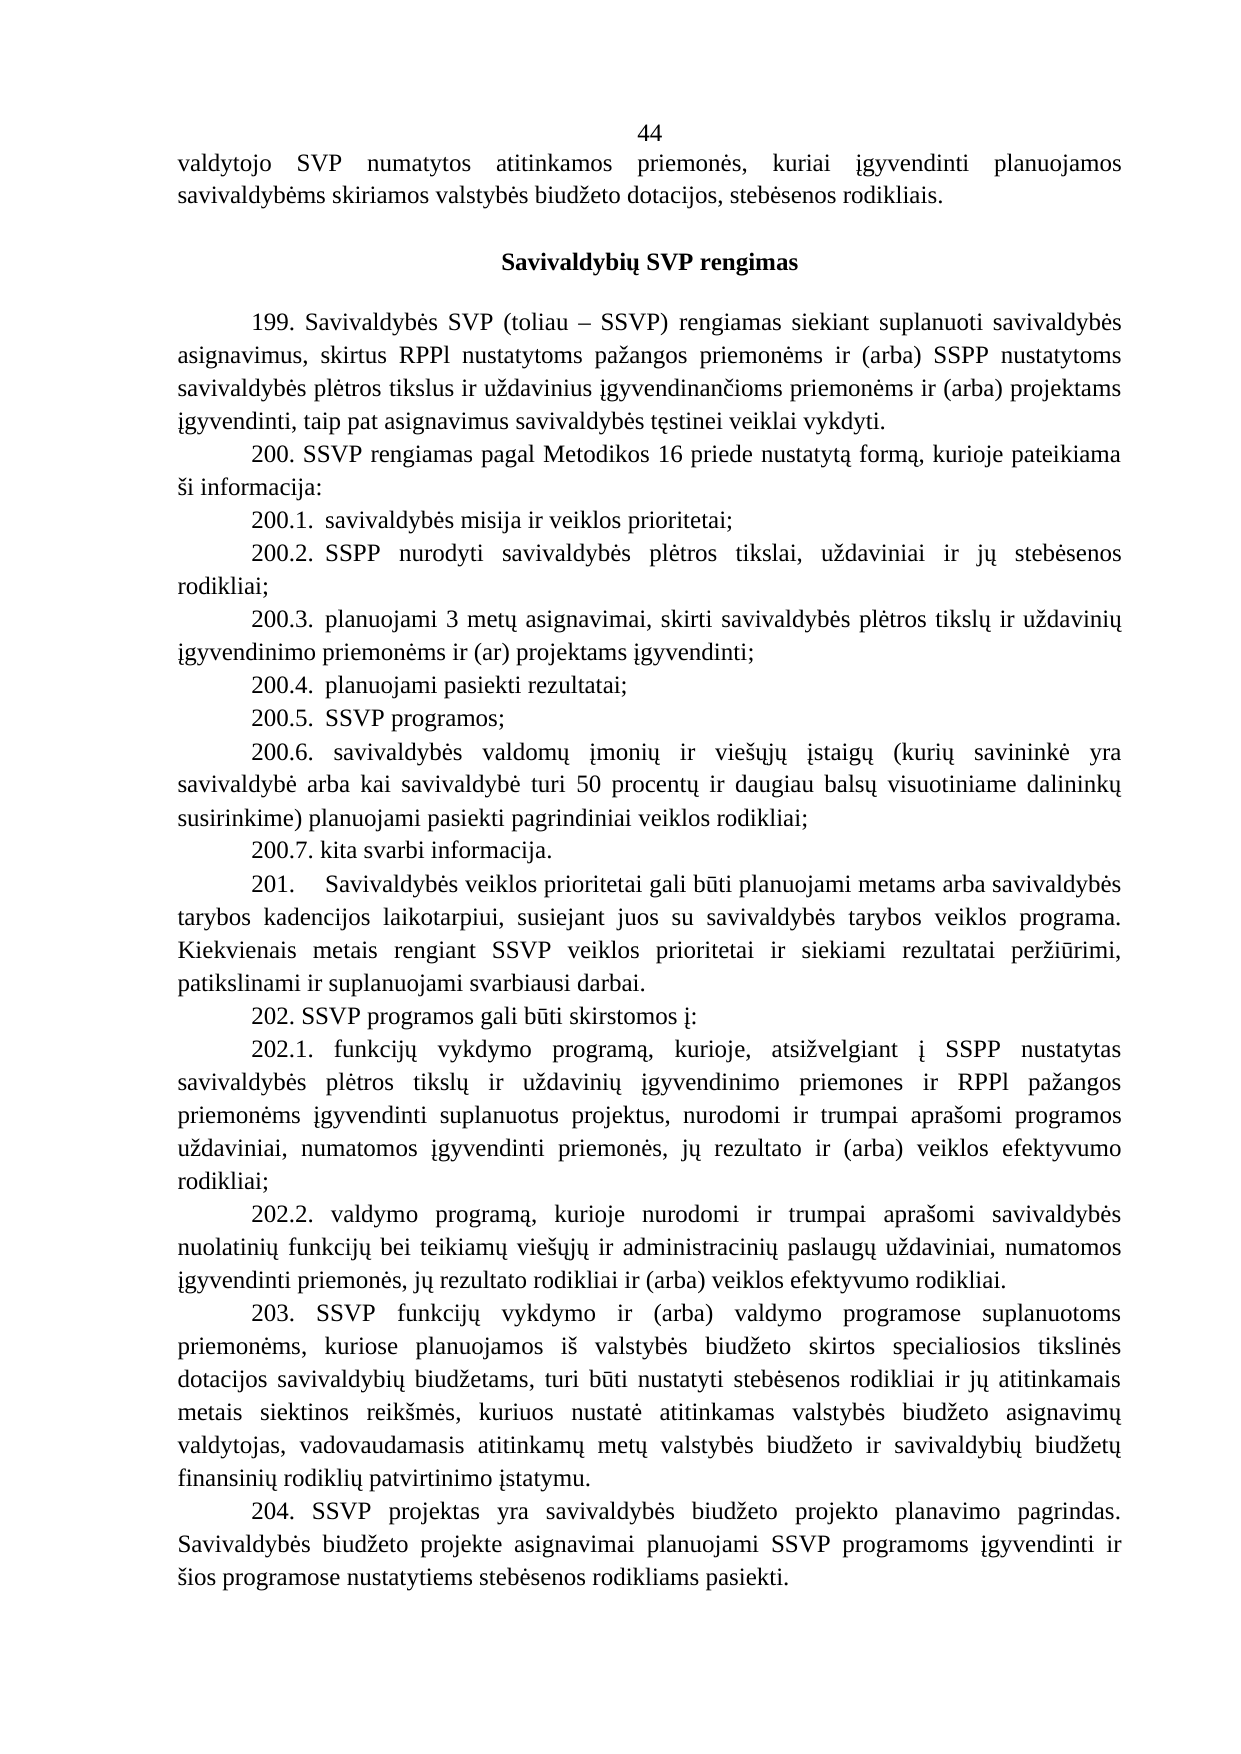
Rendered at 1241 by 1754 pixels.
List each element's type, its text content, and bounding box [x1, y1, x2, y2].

text 204. SSVP projektas yra savivaldybės biudžeto projekto planavimo pagrindas. Savivaldybės biudžeto projekte asignavimai planuojami SSVP programoms įgyvendinti ir šios programose nustatytiems stebėsenos rodikliams pasiekti. [177, 1496, 1122, 1591]
text 200.7. kita svarbi informacija. [177, 836, 1122, 864]
text 201. Savivaldybės veiklos prioritetai gali būti planuojami metams arba savivaldybės tarybos kadencijos laikotarpiui, susiejant juos su savivaldybės tarybos veiklos programa. Kiekvienais metais rengiant SSVP veiklos prioritetai ir siekiami rezultatai peržiūrimi, patikslinami ir suplanuojami svarbiausi darbai. [177, 869, 1122, 996]
text 200.6. savivaldybės valdomų įmonių ir viešųjų įstaigų (kurių savininkė yra savivaldybė arba kai savivaldybė turi 50 procentų ir daugiau balsų visuotiniame dalininkų susirinkime) planuojami pasiekti pagrindiniai veiklos rodikliai; [177, 737, 1122, 831]
text 200.4. planuojami pasiekti rezultatai; [177, 671, 1122, 699]
text 202.1. funkcijų vykdymo programą, kurioje, atsižvelgiant į SSPP nustatytas savivaldybės plėtros tikslų ir uždavinių įgyvendinimo priemones ir RPPl pažangos priemonėms įgyvendinti suplanuotus projektus, nurodomi ir trumpai aprašomi programos uždaviniai, numatomos įgyvendinti priemonės, jų rezultato ir (arba) veiklos efektyvumo rodikliai; [177, 1034, 1122, 1194]
text valdytojo SVP numatytos atitinkamos priemonės, kuriai įgyvendinti planuojamos savivaldybėms skiriamos valstybės biudžeto dotacijos, stebėsenos rodikliais. [177, 148, 1122, 209]
text 199. Savivaldybės SVP (toliau – SSVP) rengiamas siekiant suplanuoti savivaldybės asignavimus, skirtus RPPl nustatytoms pažangos priemonėms ir (arba) SSPP nustatytoms savivaldybės plėtros tikslus ir uždavinius įgyvendinančioms priemonėms ir (arba) projektams įgyvendinti, taip pat asignavimus savivaldybės tęstinei veiklai vykdyti. [177, 307, 1122, 435]
text 200.2. SSPP nurodyti savivaldybės plėtros tikslai, uždaviniai ir jų stebėsenos rodikliai; [177, 538, 1122, 600]
text 200.1. savivaldybės misija ir veiklos prioritetai; [177, 505, 1122, 534]
text 200.3. planuojami 3 metų asignavimai, skirti savivaldybės plėtros tikslų ir uždavinių įgyvendinimo priemonėms ir (ar) projektams įgyvendinti; [177, 604, 1122, 666]
subtitle Savivaldybių SVP rengimas [177, 247, 1122, 275]
text 200.5. SSVP programos; [177, 703, 1122, 732]
text 202.2. valdymo programą, kurioje nurodomi ir trumpai aprašomi savivaldybės nuolatinių funkcijų bei teikiamų viešųjų ir administracinių paslaugų uždaviniai, numatomos įgyvendinti priemonės, jų rezultato rodikliai ir (arba) veiklos efektyvumo rodikliai. [177, 1199, 1122, 1294]
text 200. SSVP rengiamas pagal Metodikos 16 priede nustatytą formą, kurioje pateikiama ši informacija: [177, 439, 1122, 501]
text 203. SSVP funkcijų vykdymo ir (arba) valdymo programose suplanuotoms priemonėms, kuriose planuojamos iš valstybės biudžeto skirtos specialiosios tikslinės dotacijos savivaldybių biudžetams, turi būti nustatyti stebėsenos rodikliai ir jų atitinkamais metais siektinos reikšmės, kuriuos nustatė atitinkamas valstybės biudžeto asignavimų valdytojas, vadovaudamasis atitinkamų metų valstybės biudžeto ir savivaldybių biudžetų finansinių rodiklių patvirtinimo įstatymu. [177, 1298, 1122, 1492]
text 202. SSVP programos gali būti skirstomos į: [177, 1001, 1122, 1029]
